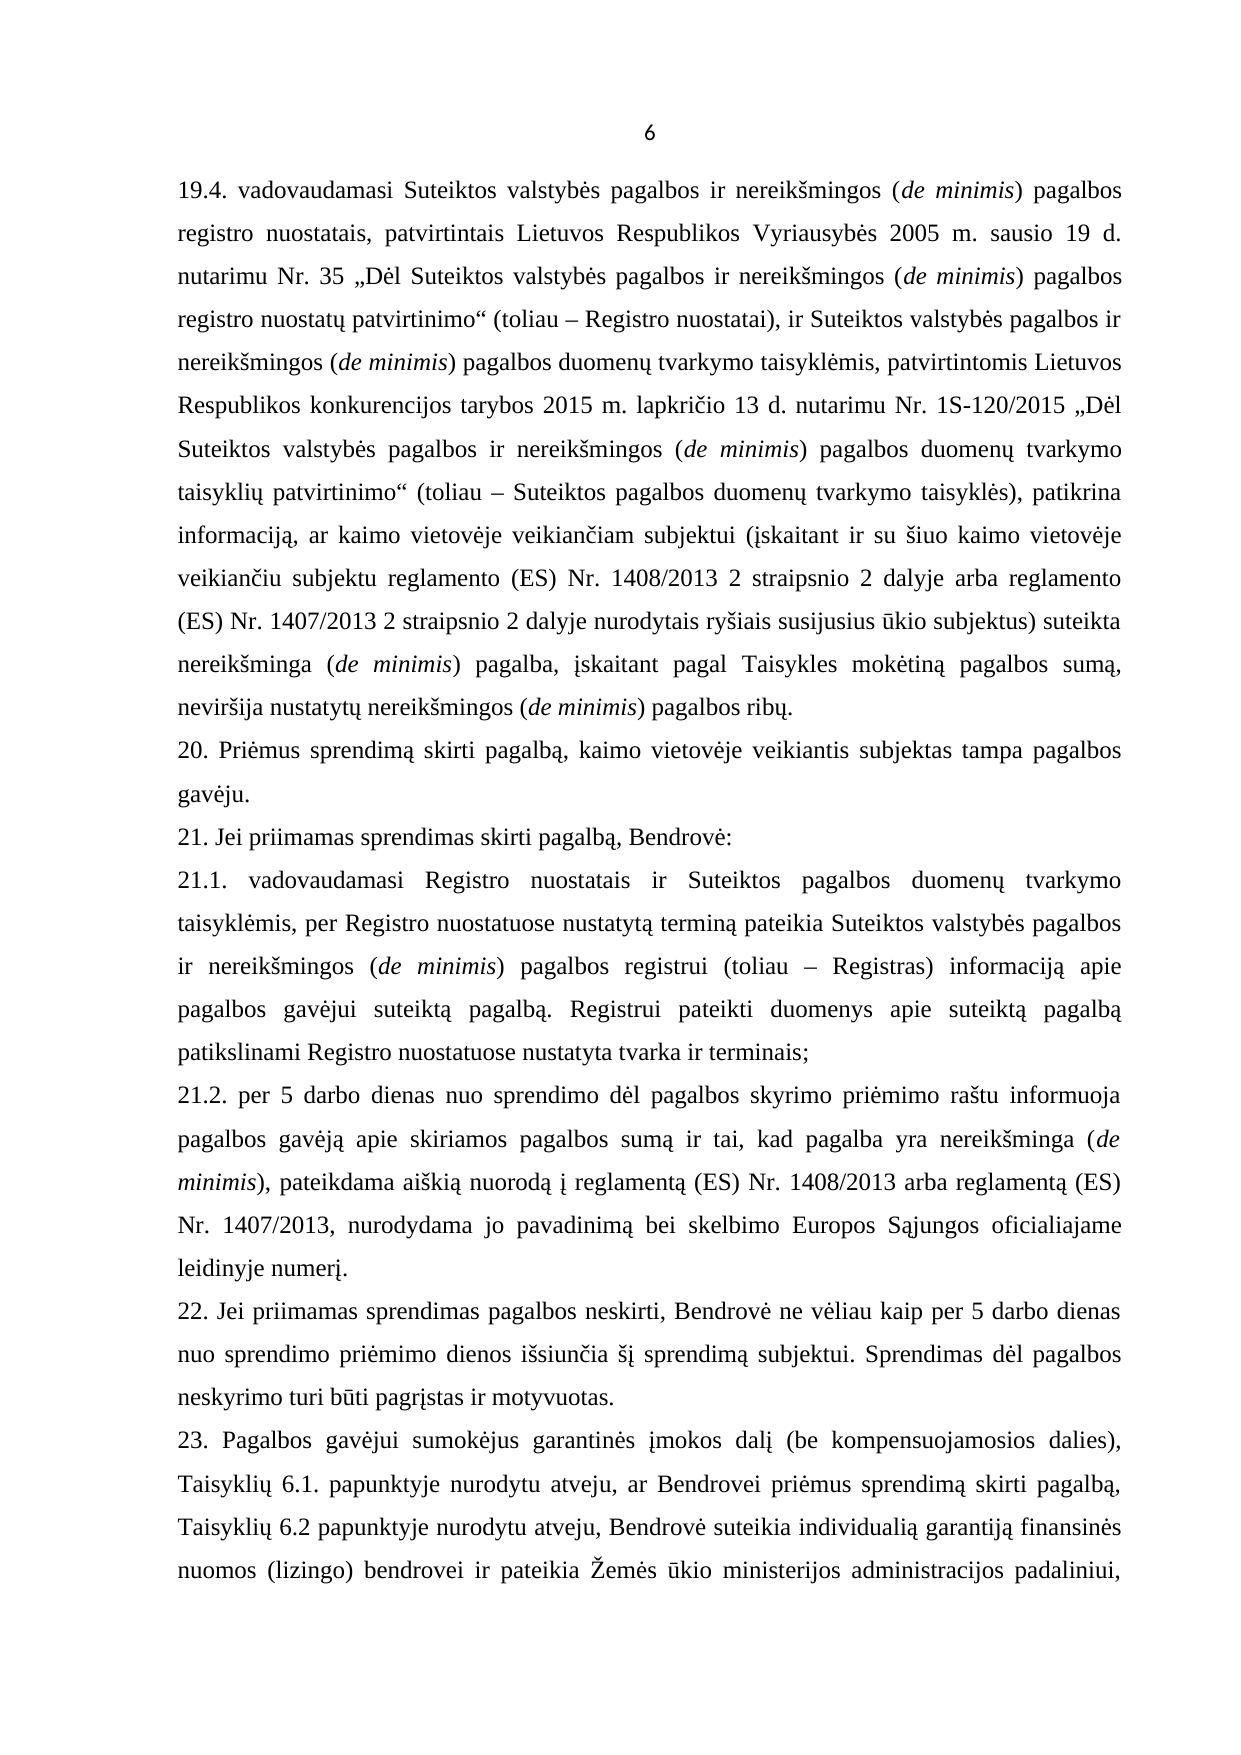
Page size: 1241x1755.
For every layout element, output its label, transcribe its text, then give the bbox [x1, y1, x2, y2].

text 20. Priėmus sprendimą skirti pagalbą, kaimo vietovėje veikiantis subjektas tampa pagalbos gavėju. [177, 736, 1122, 807]
text 19.4. vadovaudamasi Suteiktos valstybės pagalbos ir nereikšmingos (de minimis) pagalbos registro nuostatais, patvirtintais Lietuvos Respublikos Vyriausybės 2005 m. sausio 19 d. nutarimu Nr. 35 „Dėl Suteiktos valstybės pagalbos ir nereikšmingos (de minimis) pagalbos registro nuostatų patvirtinimo“ (toliau – Registro nuostatai), ir Suteiktos valstybės pagalbos ir nereikšmingos (de minimis) pagalbos duomenų tvarkymo taisyklėmis, patvirtintomis Lietuvos Respublikos konkurencijos tarybos 2015 m. lapkričio 13 d. nutarimu Nr. 1S-120/2015 „Dėl Suteiktos valstybės pagalbos ir nereikšmingos (de minimis) pagalbos duomenų tvarkymo taisyklių patvirtinimo“ (toliau – Suteiktos pagalbos duomenų tvarkymo taisyklės), patikrina informaciją, ar kaimo vietovėje veikiančiam subjektui (įskaitant ir su šiuo kaimo vietovėje veikiančiu subjektu reglamento (ES) Nr. 1408/2013 2 straipsnio 2 dalyje arba reglamento (ES) Nr. 1407/2013 2 straipsnio 2 dalyje nurodytais ryšiais susijusius ūkio subjektus) suteikta nereikšminga (de minimis) pagalba, įskaitant pagal Taisykles mokėtiną pagalbos sumą, neviršija nustatytų nereikšmingos (de minimis) pagalbos ribų. [177, 175, 1122, 721]
text 21.2. per 5 darbo dienas nuo sprendimo dėl pagalbos skyrimo priėmimo raštu informuoja pagalbos gavėją apie skiriamos pagalbos sumą ir tai, kad pagalba yra nereikšminga (de minimis), pateikdama aiškią nuorodą į reglamentą (ES) Nr. 1408/2013 arba reglamentą (ES) Nr. 1407/2013, nurodydama jo pavadinimą bei skelbimo Europos Sąjungos oficialiajame leidinyje numerį. [177, 1081, 1122, 1282]
text 22. Jei priimamas sprendimas pagalbos neskirti, Bendrovė ne vėliau kaip per 5 darbo dienas nuo sprendimo priėmimo dienos išsiunčia šį sprendimą subjektui. Sprendimas dėl pagalbos neskyrimo turi būti pagrįstas ir motyvuotas. [177, 1296, 1122, 1411]
text 23. Pagalbos gavėjui sumokėjus garantinės įmokos dalį (be kompensuojamosios dalies), Taisyklių 6.1. papunktyje nurodytu atveju, ar Bendrovei priėmus sprendimą skirti pagalbą, Taisyklių 6.2 papunktyje nurodytu atveju, Bendrovė suteikia individualią garantiją finansinės nuomos (lizingo) bendrovei ir pateikia Žemės ūkio ministerijos administracijos padaliniui, [177, 1426, 1122, 1584]
text 21. Jei priimamas sprendimas skirti pagalbą, Bendrovė: [177, 822, 1122, 851]
text 21.1. vadovaudamasi Registro nuostatais ir Suteiktos pagalbos duomenų tvarkymo taisyklėmis, per Registro nuostatuose nustatytą terminą pateikia Suteiktos valstybės pagalbos ir nereikšmingos (de minimis) pagalbos registrui (toliau – Registras) informaciją apie pagalbos gavėjui suteiktą pagalbą. Registrui pateikti duomenys apie suteiktą pagalbą patikslinami Registro nuostatuose nustatyta tvarka ir terminais; [177, 865, 1122, 1066]
